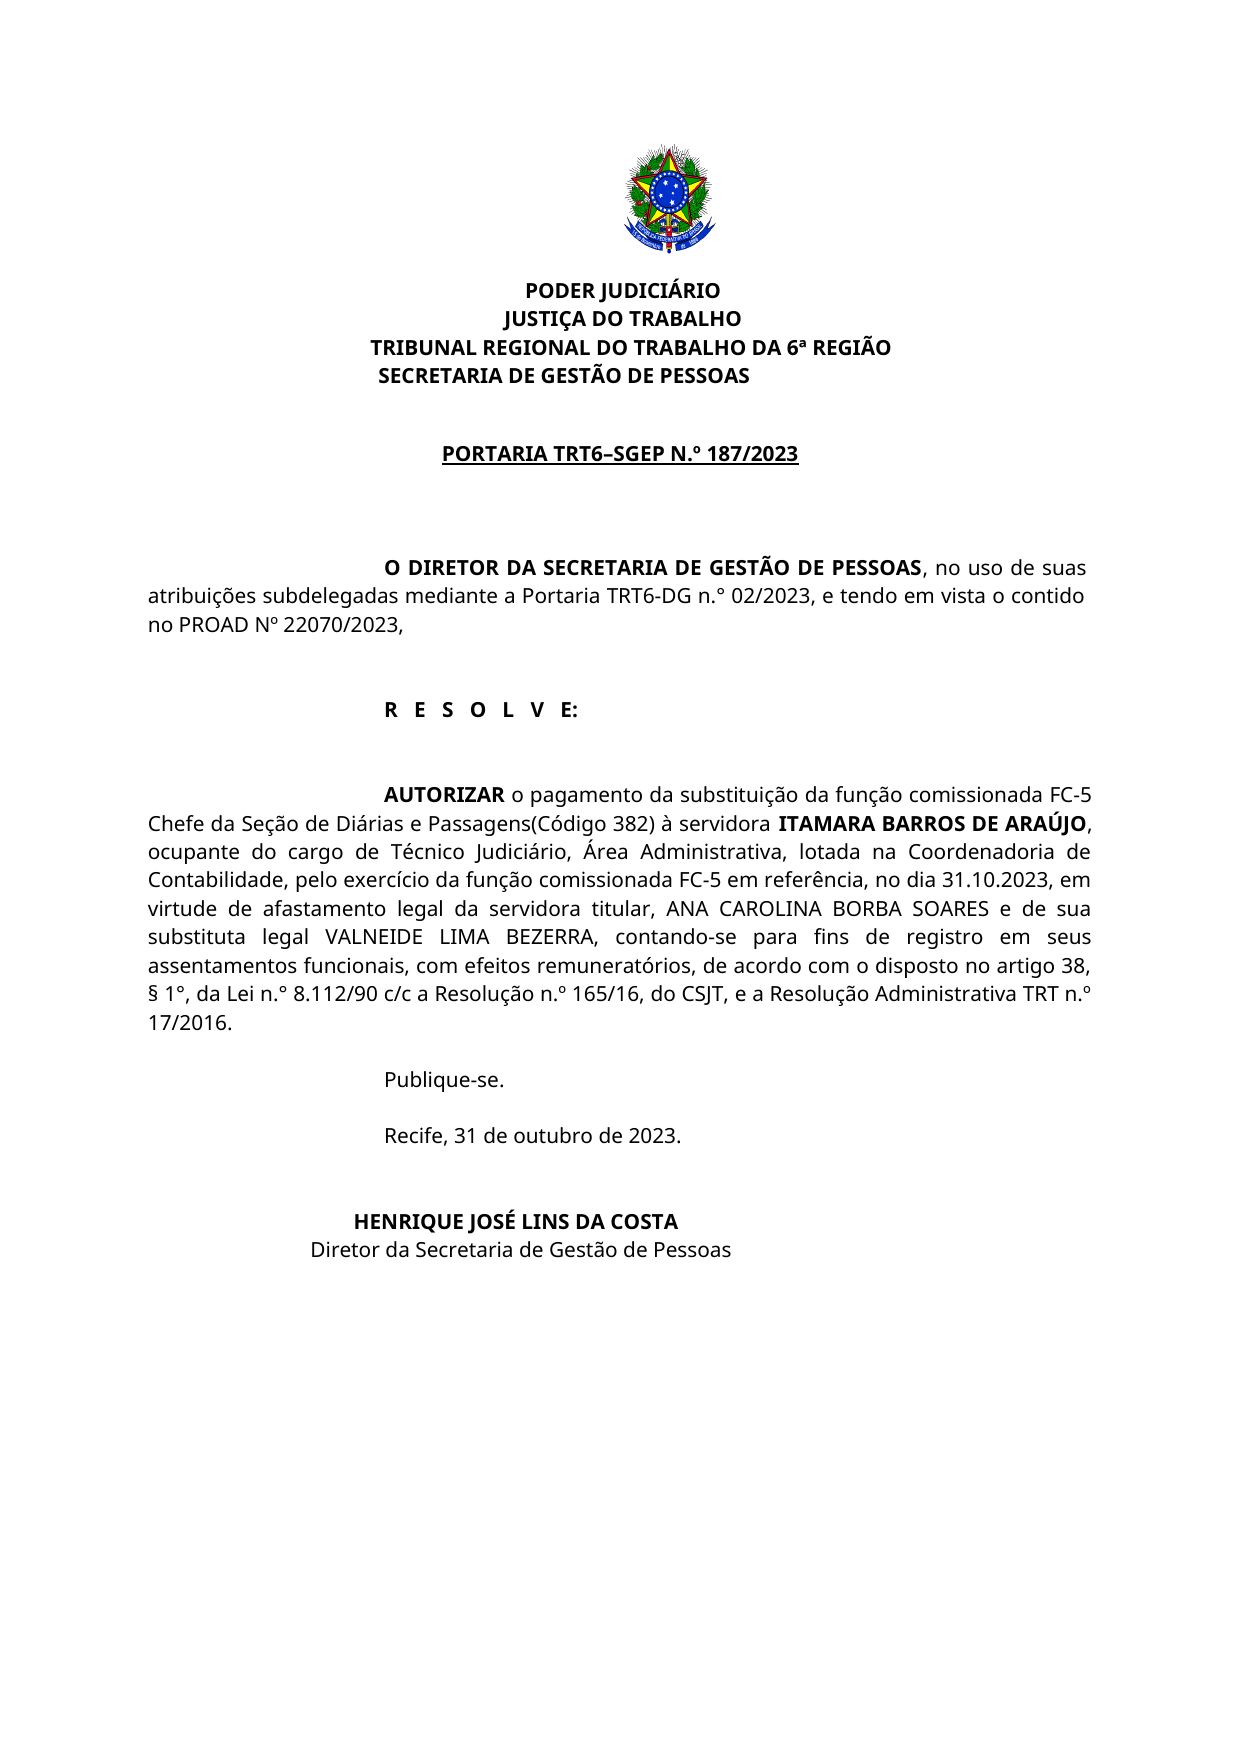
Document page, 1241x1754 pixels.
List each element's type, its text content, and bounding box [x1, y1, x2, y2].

text SECRETARIA DE GESTÃO DE PESSOAS [148, 361, 1087, 389]
text TRIBUNAL REGIONAL DO TRABALHO DA 6ª REGIÃO [148, 333, 1092, 361]
text Diretor da Secretaria de Gestão de Pessoas [148, 1235, 1092, 1264]
text R E S O L V E: [148, 695, 1087, 723]
text PODER JUDICIÁRIO [148, 276, 1092, 304]
text PORTARIA TRT6–SGEP N.º 187/2023 [148, 439, 1092, 467]
picture [620, 141, 718, 255]
text JUSTIÇA DO TRABALHO [148, 304, 1092, 333]
text Publique-se. [148, 1065, 1092, 1093]
text Recife, 31 de outubro de 2023. [148, 1122, 1092, 1150]
text O DIRETOR DA SECRETARIA DE GESTÃO DE PESSOAS, no uso de suas atribuições subdelegadas mediante a Portaria TRT6-DG n.° 02/2023, e tendo em vista o contido no PROAD Nº 22070/2023, [148, 553, 1087, 638]
text AUTORIZAR o pagamento da substituição da função comissionada FC-5 Chefe da Seção de Diárias e Passagens(Código 382) à servidora ITAMARA BARROS DE ARAÚJO, ocupante do cargo de Técnico Judiciário, Área Administrativa, lotada na Coordenadoria de Contabilidade, pelo exercício da função comissionada FC-5 em referência, no dia 31.10.2023, em virtude de afastamento legal da servidora titular, ANA CAROLINA BORBA SOARES e de sua substituta legal VALNEIDE LIMA BEZERRA, contando-se para fins de registro em seus assentamentos funcionais, com efeitos remuneratórios, de acordo com o disposto no artigo 38, § 1°, da Lei n.° 8.112/90 c/c a Resolução n.º 165/16, do CSJT, e a Resolução Administrativa TRT n.º 17/2016. [148, 780, 1092, 1036]
text HENRIQUE JOSÉ LINS DA COSTA [148, 1207, 1092, 1235]
